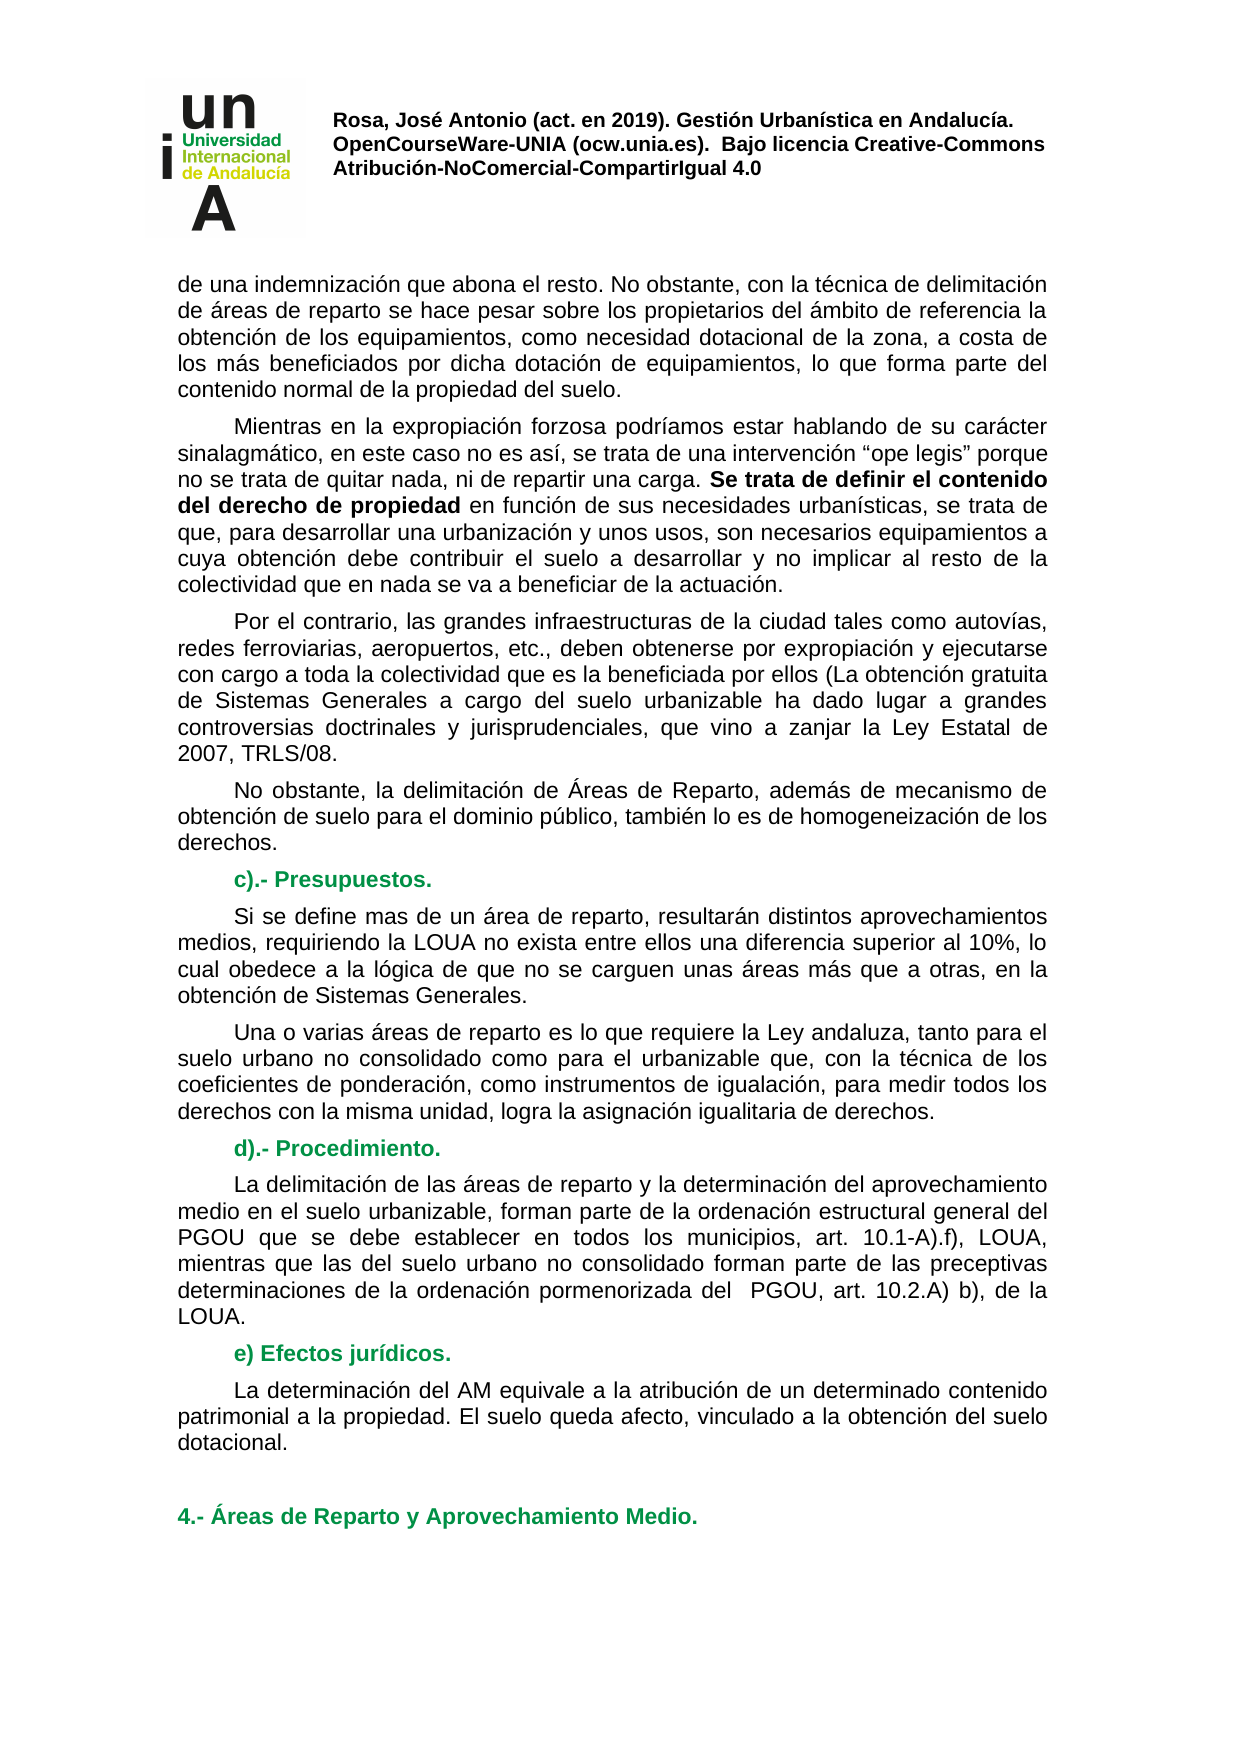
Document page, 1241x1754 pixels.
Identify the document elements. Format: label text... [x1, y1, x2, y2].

text de una indemnización que abona el resto. No obstante, con la técnica de delimitación de áreas de reparto se hace pesar sobre los propietarios del ámbito de referencia la obtención de los equipamientos, como necesidad dotacional de la zona, a costa de los más beneficiados por dicha dotación de equipamientos, lo que forma parte del contenido normal de la propiedad del suelo. [177, 271, 1048, 403]
text 4.- Áreas de Reparto y Aprovechamiento Medio. [177, 1503, 1048, 1529]
text Una o varias áreas de reparto es lo que requiere la Ley andaluza, tanto para el suelo urbano no consolidado como para el urbanizable que, con la técnica de los coeficientes de ponderación, como instrumentos de igualación, para medir todos los derechos con la misma unidad, logra la asignación igualitaria de derechos. [177, 1019, 1048, 1124]
text c).- Presupuestos. [177, 866, 1048, 892]
text No obstante, la delimitación de Áreas de Reparto, además de mecanismo de obtención de suelo para el dominio público, también lo es de homogeneización de los derechos. [177, 777, 1048, 856]
text Si se define mas de un área de reparto, resultarán distintos aprovechamientos medios, requiriendo la LOUA no exista entre ellos una diferencia superior al 10%, lo cual obedece a la lógica de que no se carguen unas áreas más que a otras, en la obtención de Sistemas Generales. [177, 903, 1048, 1008]
text La determinación del AM equivale a la atribución de un determinado contenido patrimonial a la propiedad. El suelo queda afecto, vinculado a la obtención del suelo dotacional. [177, 1377, 1048, 1456]
text Por el contrario, las grandes infraestructuras de la ciudad tales como autovías, redes ferroviarias, aeropuertos, etc., deben obtenerse por expropiación y ejecutarse con cargo a toda la colectividad que es la beneficiada por ellos (La obtención gratuita de Sistemas Generales a cargo del suelo urbanizable ha dado lugar a grandes controversias doctrinales y jurisprudenciales, que vino a zanjar la Ley Estatal de 2007, TRLS/08. [177, 608, 1048, 766]
text Mientras en la expropiación forzosa podríamos estar hablando de su carácter sinalagmático, en este caso no es así, se trata de una intervención “ope legis” porque no se trata de quitar nada, ni de repartir una carga. Se trata de definir el contenido del derecho de propiedad en función de sus necesidades urbanísticas, se trata de que, para desarrollar una urbanización y unos usos, son necesarios equipamientos a cuya obtención debe contribuir el suelo a desarrollar y no implicar al resto de la colectividad que en nada se va a beneficiar de la actuación. [177, 413, 1048, 598]
text e) Efectos jurídicos. [177, 1340, 1048, 1366]
text La delimitación de las áreas de reparto y la determinación del aprovechamiento medio en el suelo urbanizable, forman parte de la ordenación estructural general del PGOU que se debe establecer en todos los municipios, art. 10.1-A).f), LOUA, mientras que las del suelo urbano no consolidado forman parte de las preceptivas determinaciones de la ordenación pormenorizada del PGOU, art. 10.2.A) b), de la LOUA. [177, 1171, 1048, 1329]
text d).- Procedimiento. [177, 1134, 1048, 1161]
